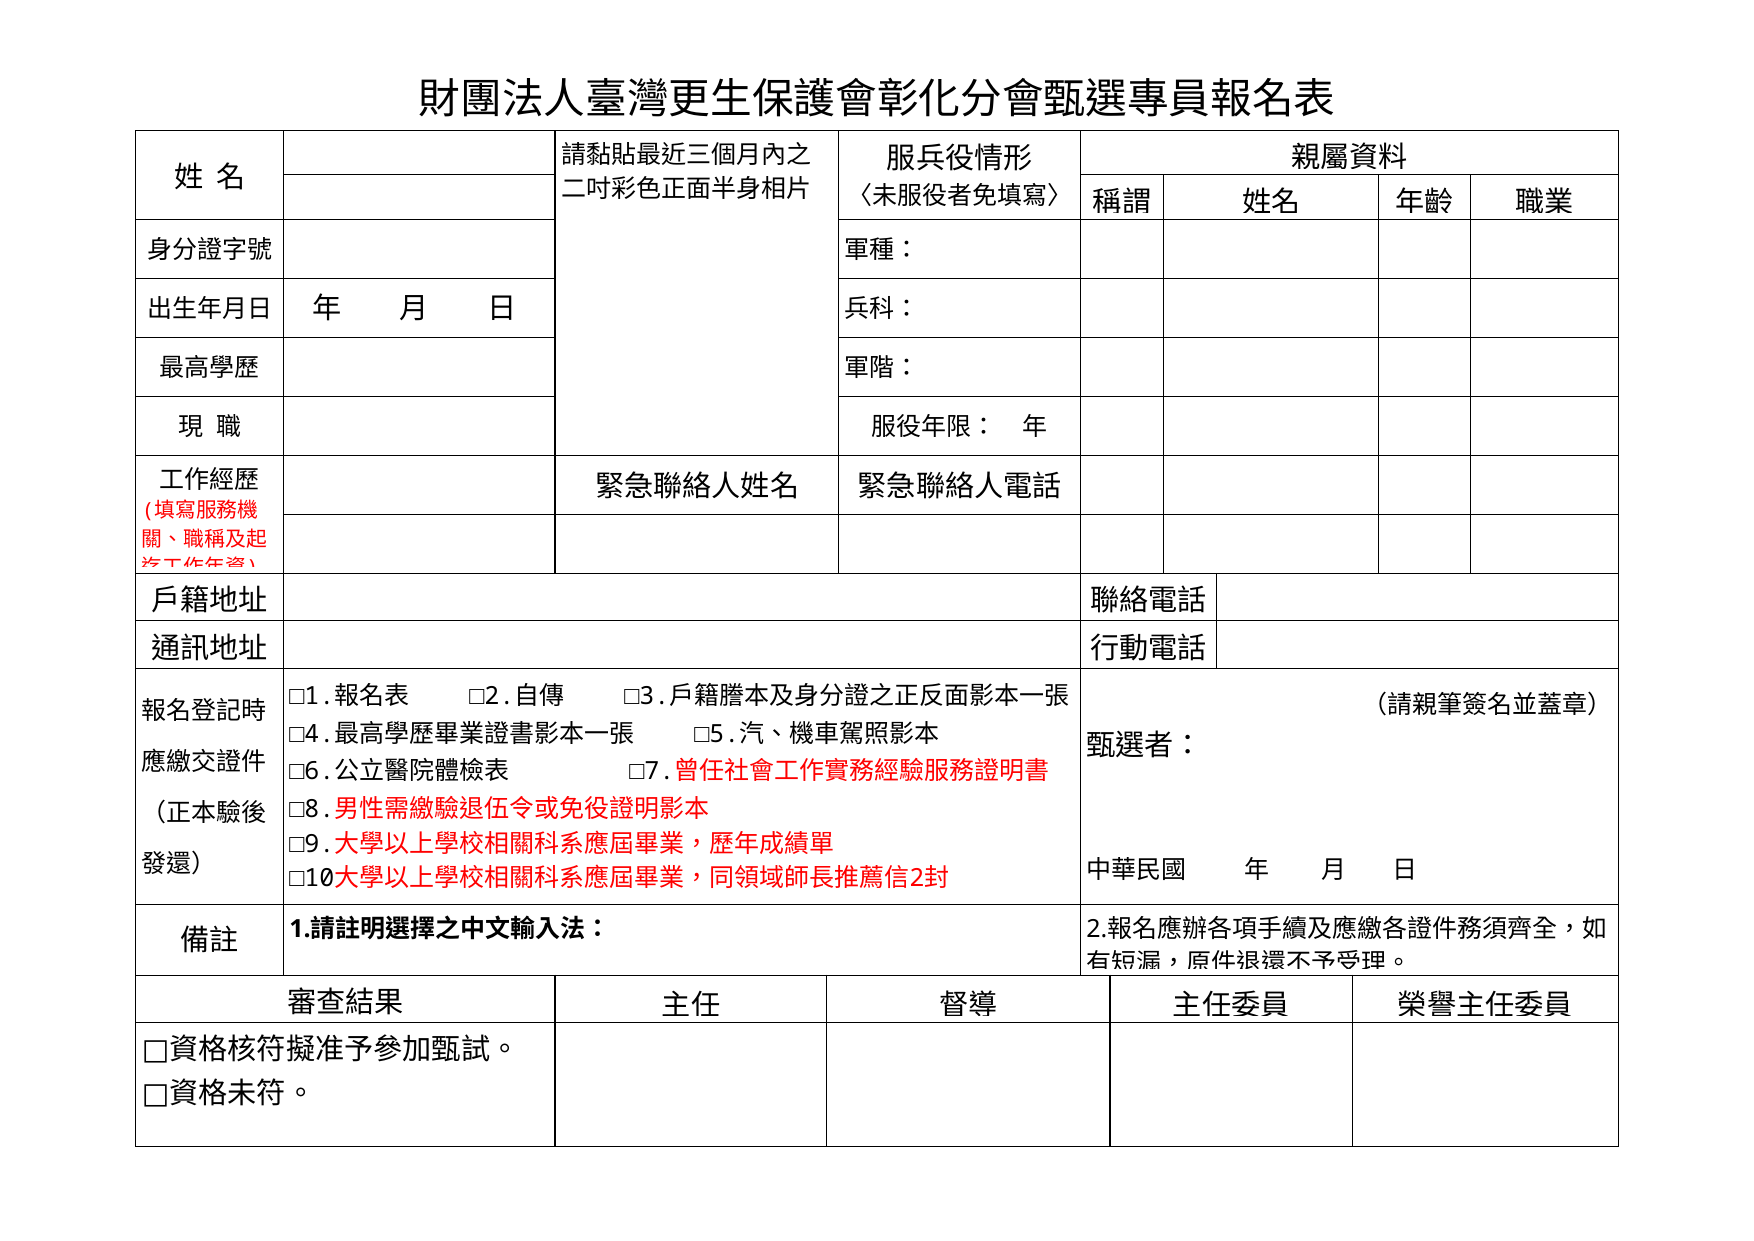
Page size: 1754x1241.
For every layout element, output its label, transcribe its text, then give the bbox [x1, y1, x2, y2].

table_cell 服兵役情形 〈未服役者免填寫〉 [839, 131, 1080, 218]
table_cell [1081, 456, 1163, 514]
table_cell [284, 456, 554, 514]
table_cell [1164, 220, 1378, 277]
table_cell [284, 621, 1080, 667]
table_cell 行動電話 [1081, 621, 1216, 667]
table_cell [1081, 220, 1163, 277]
table_cell 工作經歷 (填寫服務機關、職稱及起迄工作年資) [136, 456, 283, 573]
table_cell [1164, 338, 1378, 396]
table_header 財團法人臺灣更生保護會彰化分會甄選專員報名表 [136, 59, 1618, 130]
table_cell 榮譽主任委員 [1353, 976, 1618, 1022]
table_cell [1353, 1023, 1618, 1146]
table_cell [1471, 397, 1618, 455]
table_cell [1379, 279, 1470, 337]
table_cell [1164, 397, 1378, 455]
table_cell 姓 名 [136, 131, 283, 218]
table_cell [1379, 456, 1470, 514]
table_cell 稱謂 [1081, 175, 1163, 218]
table_cell 請黏貼最近三個月內之 二吋彩色正面半身相片 [556, 131, 838, 455]
table_cell [284, 338, 554, 396]
table_cell [1217, 621, 1618, 667]
table_cell □1.報名表 □2.自傳 □3.戶籍謄本及身分證之正反面影本一張 □4.最高學歷畢業證書影本一張 □5.汽、機車駕照影本 □6.公立醫院體檢表 □7.曾任社會工作實務經驗服務證明書 □8.男性需繳驗退伍令或免役證明影本 □9.大學以上學校相關科系應屆畢業，歷年成績單 □10大學以上學校相關科系應屆畢業，同領域師長推薦信2封 [284, 669, 1080, 904]
table_cell 軍種： [839, 220, 1080, 277]
table_cell [556, 1023, 826, 1146]
table_cell 備註 [136, 905, 283, 974]
table_cell [1379, 397, 1470, 455]
table_cell [1217, 574, 1618, 620]
table_cell 緊急聯絡人電話 [839, 456, 1080, 514]
table_cell 出生年月日 [136, 279, 283, 337]
table_cell 緊急聯絡人姓名 [556, 456, 838, 514]
table_cell 職業 [1471, 175, 1618, 218]
table_cell [1471, 279, 1618, 337]
table_cell [1164, 515, 1378, 573]
table_cell [1471, 515, 1618, 573]
table_cell 2.報名應辦各項手續及應繳各證件務須齊全，如有短漏，原件退還不予受理。 [1081, 905, 1618, 974]
table_cell 戶籍地址 [136, 574, 283, 620]
table_cell [556, 515, 838, 573]
table_cell [1379, 338, 1470, 396]
table_cell [1081, 338, 1163, 396]
table_cell 督導 [827, 976, 1109, 1022]
table_cell [284, 574, 1080, 620]
table_cell [284, 131, 554, 174]
table_cell [284, 397, 554, 455]
table_cell 現 職 [136, 397, 283, 455]
table_cell [1471, 338, 1618, 396]
table_cell 親屬資料 [1081, 131, 1618, 174]
table_cell [284, 175, 554, 218]
table_cell [1111, 1023, 1352, 1146]
table_cell [284, 515, 554, 573]
table_cell [827, 1023, 1109, 1146]
table_cell 年 月 日 [284, 279, 554, 337]
table_cell [1081, 515, 1163, 573]
table_cell [1379, 220, 1470, 277]
table_cell 年齡 [1379, 175, 1470, 218]
table_cell 聯絡電話 [1081, 574, 1216, 620]
table_cell 1.請註明選擇之中文輸入法： [284, 905, 1080, 974]
table_cell 最高學歷 [136, 338, 283, 396]
table_cell [1164, 456, 1378, 514]
table_cell 兵科： [839, 279, 1080, 337]
table_cell [1471, 220, 1618, 277]
table_cell [1081, 279, 1163, 337]
table_cell 主任 [556, 976, 826, 1022]
table_cell [1379, 515, 1470, 573]
table_cell [839, 515, 1080, 573]
table_cell □資格核符擬准予參加甄試。 □資格未符。 [136, 1023, 554, 1146]
table_cell 身分證字號 [136, 220, 283, 277]
table_cell （請親筆簽名並蓋章） 甄選者： 中華民國 年 月 日 [1081, 669, 1618, 904]
table_cell [284, 220, 554, 277]
table_cell 姓名 [1164, 175, 1378, 218]
table_cell 通訊地址 [136, 621, 283, 667]
table_cell 報名登記時應繳交證件（正本驗後發還） [136, 669, 283, 904]
table_cell 主任委員 [1111, 976, 1352, 1022]
table_cell 審查結果 [136, 976, 554, 1022]
table_cell 軍階： [839, 338, 1080, 396]
table_cell [1081, 397, 1163, 455]
table_cell 服役年限： 年 [839, 397, 1080, 455]
table_cell [1471, 456, 1618, 514]
table_cell [1164, 279, 1378, 337]
